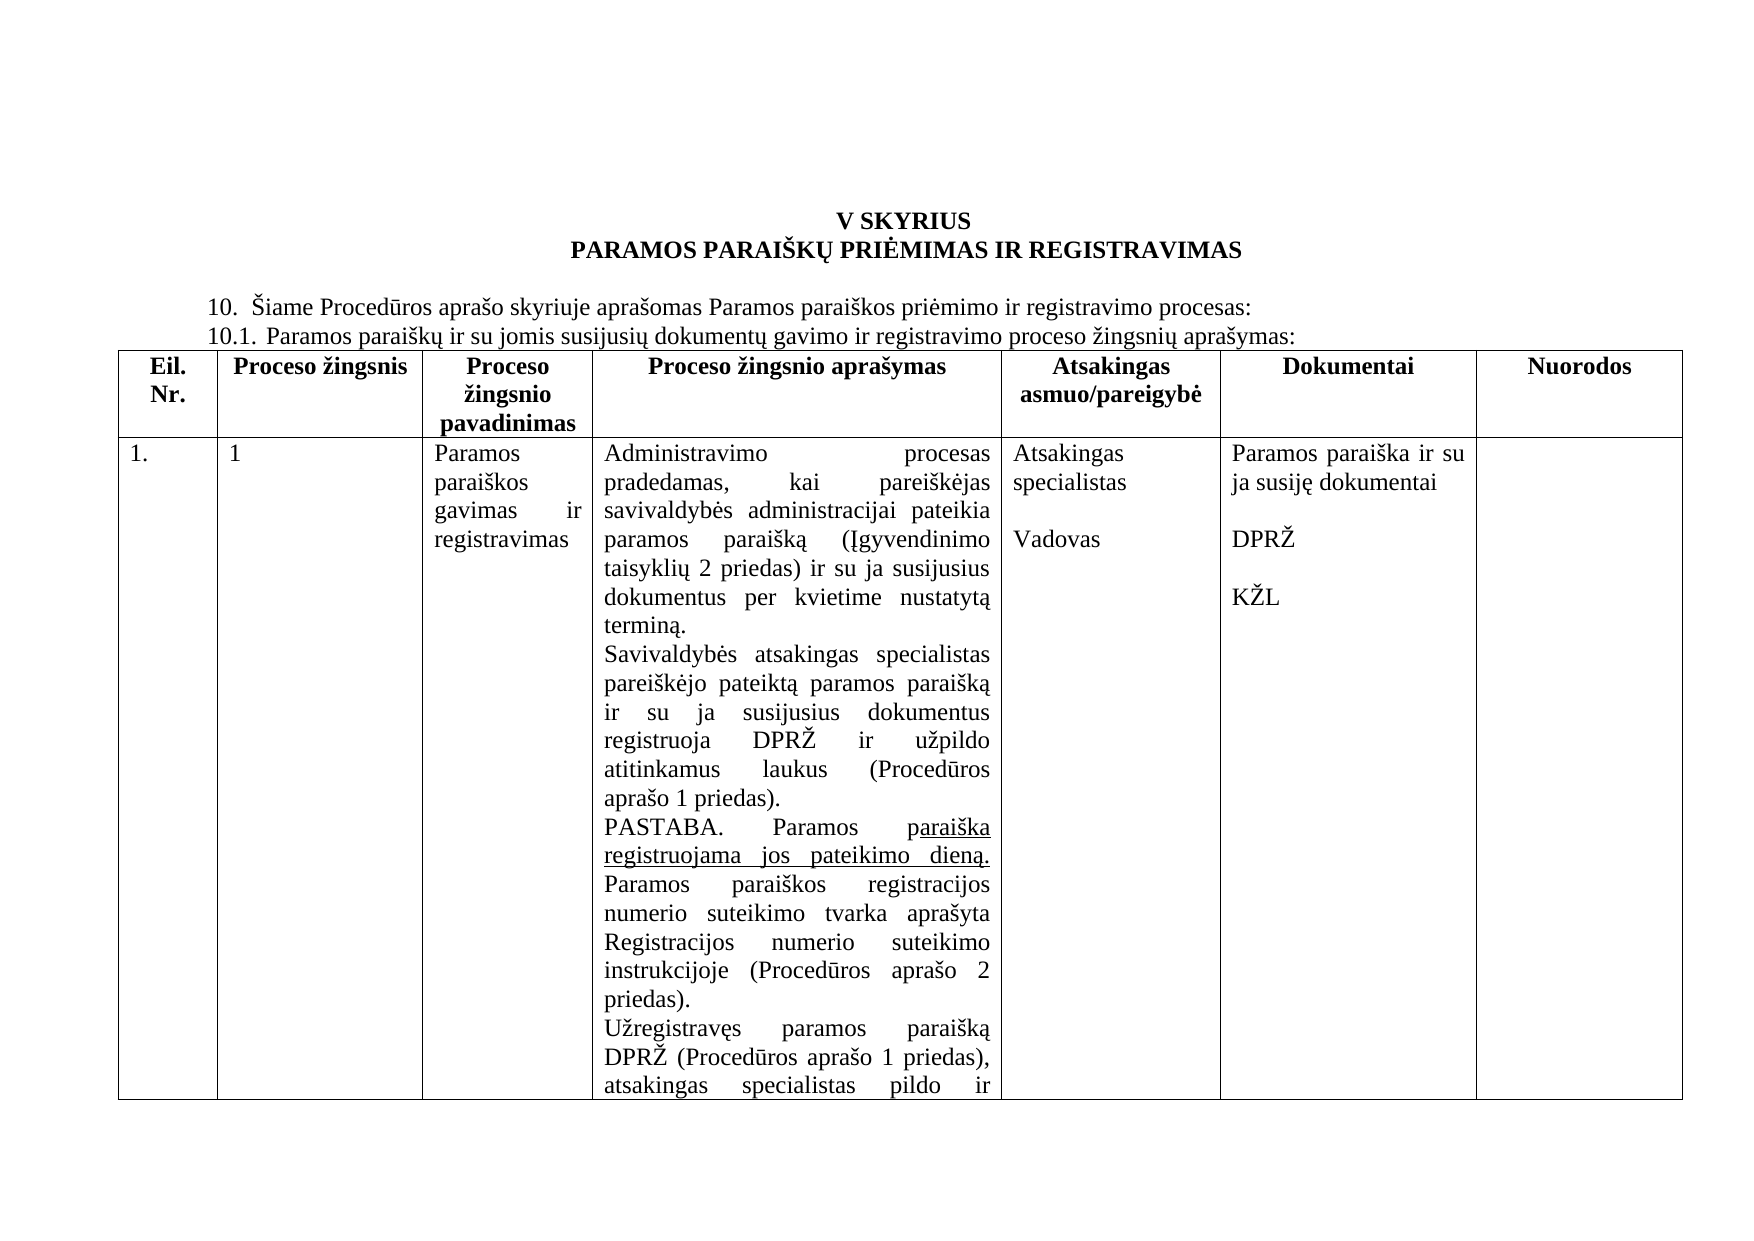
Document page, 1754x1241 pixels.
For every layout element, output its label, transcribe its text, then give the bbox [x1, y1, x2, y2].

table_cell Atsakingas specialistas Vadovas [1002, 438, 1220, 1099]
table_cell [1477, 438, 1682, 1099]
table_cell Paramos paraiška ir su ja susiję dokumentai DPRŽ KŽL [1221, 438, 1476, 1099]
table_header Proceso žingsnis [218, 351, 422, 437]
table_cell Paramos paraiškos gavimas ir registravimas [423, 438, 592, 1099]
table_header Dokumentai [1221, 351, 1476, 437]
text PARAMOS PARAIŠKŲ PRIĖMIMAS IR REGISTRAVIMAS [118, 235, 1695, 263]
text 10.1. Paramos paraiškų ir su jomis susijusių dokumentų gavimo ir registravimo proceso žingsnių aprašymas: [118, 321, 1695, 350]
text 10. Šiame Procedūros aprašo skyriuje aprašomas Paramos paraiškos priėmimo ir registravimo procesas: [118, 292, 1695, 321]
table_cell 1 [218, 438, 422, 1099]
table_header Proceso žingsnio pavadinimas [423, 351, 592, 437]
text V SKYRIUS [118, 206, 1695, 235]
table_header Proceso žingsnio aprašymas [593, 351, 1001, 437]
table_cell 1. [119, 438, 217, 1099]
table_header Atsakingas asmuo/pareigybė [1002, 351, 1220, 437]
table_header Nuorodos [1477, 351, 1682, 437]
table_cell Administravimo procesas pradedamas, kai pareiškėjas savivaldybės administracijai pateikia paramos paraišką (Įgyvendinimo taisyklių 2 priedas) ir su ja susijusius dokumentus per kvietime nustatytą terminą. Savivaldybės atsakingas specialistas pareiškėjo pateiktą paramos paraišką ir su ja susijusius dokumentus registruoja DPRŽ ir užpildo atitinkamus laukus (Procedūros aprašo 1 priedas). PASTABA. Paramos paraiška registruojama jos pateikimo dieną. Paramos paraiškos registracijos numerio suteikimo tvarka aprašyta Registracijos numerio suteikimo instrukcijoje (Procedūros aprašo 2 priedas). Užregistravęs paramos paraišką DPRŽ (Procedūros aprašo 1 priedas), atsakingas specialistas pildo ir [593, 438, 1001, 1099]
table_header Eil. Nr. [119, 351, 217, 437]
